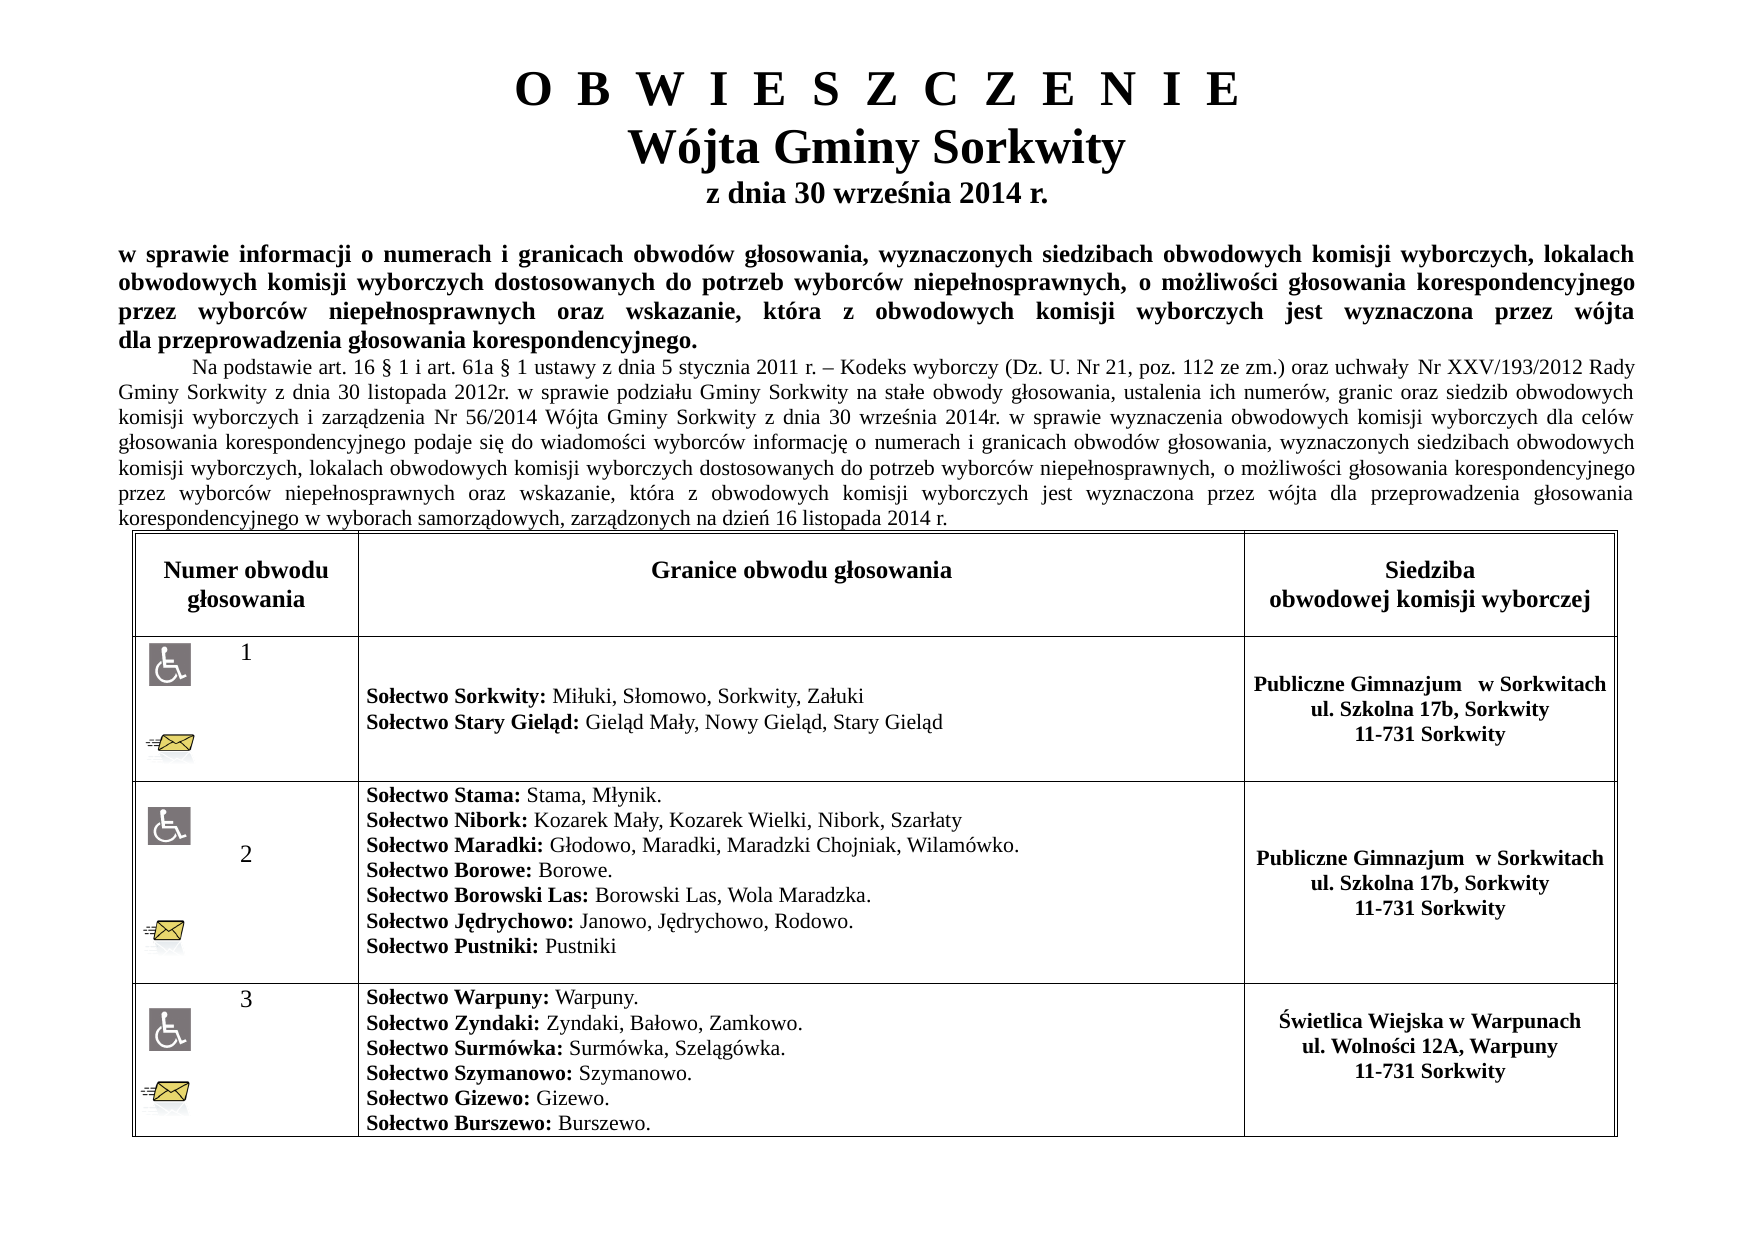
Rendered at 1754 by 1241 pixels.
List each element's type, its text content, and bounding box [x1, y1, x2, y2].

text Wójta Gminy Sorkwity [118, 117, 1636, 174]
table_header Numer obwodu głosowania [136, 534, 358, 636]
text z dnia 30 września 2014 r. [118, 174, 1636, 210]
table_cell Sołectwo Sorkwity: Miłuki, Słomowo, Sorkwity, Załuki Sołectwo Stary Gieląd: Gieląd Mały, Nowy Gieląd, Stary Gieląd [359, 637, 1244, 781]
text w sprawie informacji o numerach i granicach obwodów głosowania, wyznaczonych siedzibach obwodowych komisji wyborczych, lokalach obwodowych komisji wyborczych dostosowanych do potrzeb wyborców niepełnosprawnych, o możliwości głosowania korespondencyjnego przez wyborców niepełnosprawnych oraz wskazanie, która z obwodowych komisji wyborczych jest wyznaczona przez wójta dla przeprowadzenia głosowania korespondencyjnego. [118, 239, 1636, 354]
table_cell 1 [136, 637, 358, 781]
table_header Siedziba obwodowej komisji wyborczej [1245, 534, 1614, 636]
table_header Granice obwodu głosowania [359, 534, 1244, 636]
table_cell Publiczne Gimnazjum w Sorkwitach ul. Szkolna 17b, Sorkwity 11-731 Sorkwity [1245, 782, 1614, 983]
table_cell Sołectwo Warpuny: Warpuny. Sołectwo Zyndaki: Zyndaki, Bałowo, Zamkowo. Sołectwo Surmówka: Surmówka, Szelągówka. Sołectwo Szymanowo: Szymanowo. Sołectwo Gizewo: Gizewo. Sołectwo Burszewo: Burszewo. [359, 984, 1244, 1136]
table_cell Publiczne Gimnazjum w Sorkwitach ul. Szkolna 17b, Sorkwity 11-731 Sorkwity [1245, 637, 1614, 781]
text Na podstawie art. 16 § 1 i art. 61a § 1 ustawy z dnia 5 stycznia 2011 r. – Kodeks wyborczy (Dz. U. Nr 21, poz. 112 ze zm.) oraz uchwały Nr XXV/193/2012 Rady Gminy Sorkwity z dnia 30 listopada 2012r. w sprawie podziału Gminy Sorkwity na stałe obwody głosowania, ustalenia ich numerów, granic oraz siedzib obwodowych komisji wyborczych i zarządzenia Nr 56/2014 Wójta Gminy Sorkwity z dnia 30 września 2014r. w sprawie wyznaczenia obwodowych komisji wyborczych dla celów głosowania korespondencyjnego podaje się do wiadomości wyborców informację o numerach i granicach obwodów głosowania, wyznaczonych siedzibach obwodowych komisji wyborczych, lokalach obwodowych komisji wyborczych dostosowanych do potrzeb wyborców niepełnosprawnych, o możliwości głosowania korespondencyjnego przez wyborców niepełnosprawnych oraz wskazanie, która z obwodowych komisji wyborczych jest wyznaczona przez wójta dla przeprowadzenia głosowania korespondencyjnego w wyborach samorządowych, zarządzonych na dzień 16 listopada 2014 r. [118, 354, 1636, 530]
table_cell Świetlica Wiejska w Warpunach ul. Wolności 12A, Warpuny 11-731 Sorkwity [1245, 984, 1614, 1136]
text O B W I E S Z C Z E N I E [118, 59, 1636, 117]
table_cell 3 [136, 984, 358, 1136]
table_cell 2 [136, 782, 358, 983]
table_cell Sołectwo Stama: Stama, Młynik. Sołectwo Nibork: Kozarek Mały, Kozarek Wielki, Nibork, Szarłaty Sołectwo Maradki: Głodowo, Maradki, Maradzki Chojniak, Wilamówko. Sołectwo Borowe: Borowe. Sołectwo Borowski Las: Borowski Las, Wola Maradzka. Sołectwo Jędrychowo: Janowo, Jędrychowo, Rodowo. Sołectwo Pustniki: Pustniki [359, 782, 1244, 983]
